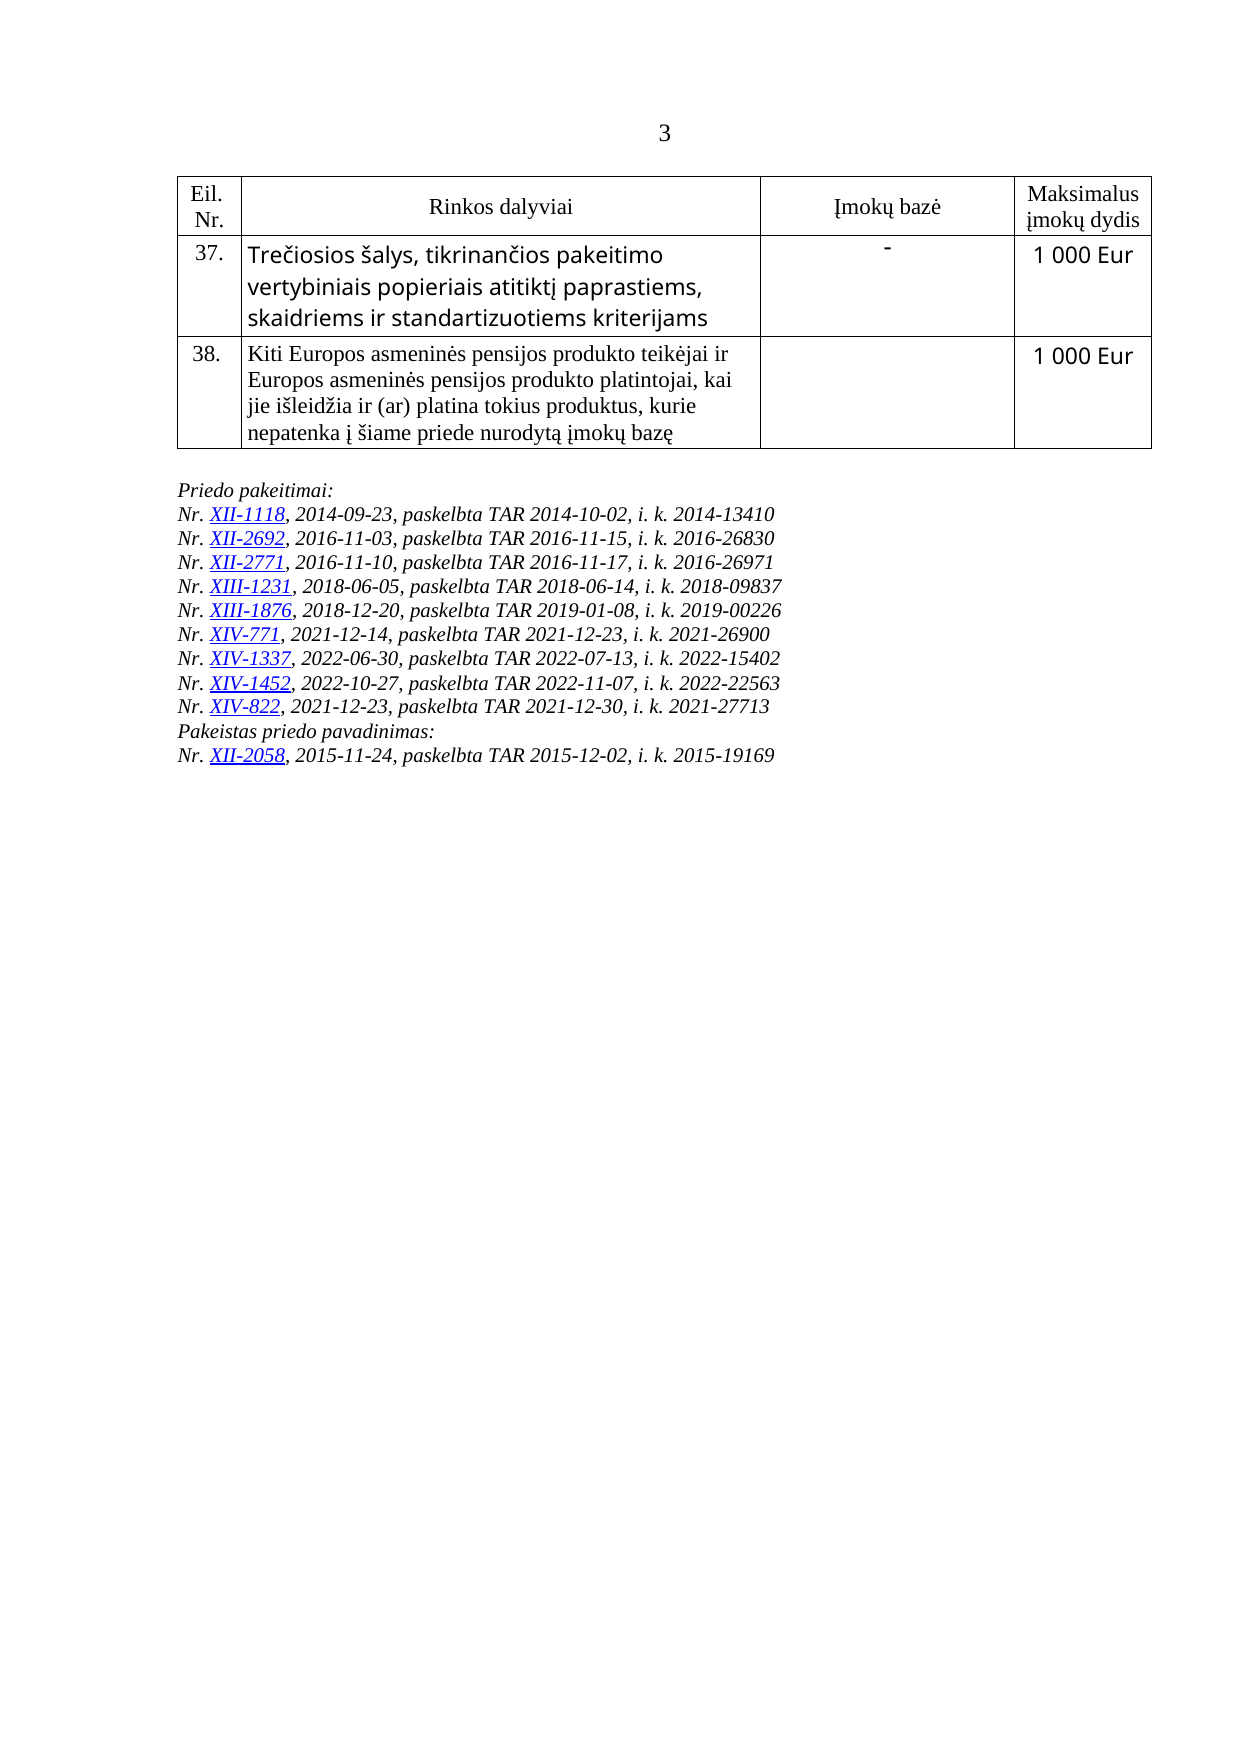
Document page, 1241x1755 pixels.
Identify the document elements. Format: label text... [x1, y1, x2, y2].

text Nr. XII-2692, 2016-11-03, paskelbta TAR 2016-11-15, i. k. 2016-26830 [177, 526, 1152, 550]
text Nr. XIV-1452, 2022-10-27, paskelbta TAR 2022-11-07, i. k. 2022-22563 [177, 670, 1152, 694]
text Nr. XIII-1876, 2018-12-20, paskelbta TAR 2019-01-08, i. k. 2019-00226 [177, 598, 1152, 622]
table_cell Trečiosios šalys, tikrinančios pakeitimo vertybiniais popieriais atitiktį paprastiems, skaidriems ir standartizuotiems kriterijams [242, 236, 760, 336]
text Nr. XII-1118, 2014-09-23, paskelbta TAR 2014-10-02, i. k. 2014-13410 [177, 502, 1152, 526]
text Pakeistas priedo pavadinimas: [177, 718, 1152, 743]
text Nr. XIV-822, 2021-12-23, paskelbta TAR 2021-12-30, i. k. 2021-27713 [177, 694, 1152, 718]
table_cell [761, 337, 1014, 448]
table_cell 38. [178, 337, 241, 448]
table_cell  [761, 236, 1014, 336]
table_cell 1 000 Eur [1015, 236, 1151, 336]
table_header Rinkos dalyviai [242, 177, 760, 235]
text Nr. XIV-771, 2021-12-14, paskelbta TAR 2021-12-23, i. k. 2021-26900 [177, 622, 1152, 646]
text Priedo pakeitimai: [177, 478, 1152, 502]
table_cell Kiti Europos asmeninės pensijos produkto teikėjai ir Europos asmeninės pensijos produkto platintojai, kai jie išleidžia ir (ar) platina tokius produktus, kurie nepatenka į šiame priede nurodytą įmokų bazę [242, 337, 760, 448]
table_cell 1 000 Eur [1015, 337, 1151, 448]
table_cell 37. [178, 236, 241, 336]
table_header Maksimalus įmokų dydis [1015, 177, 1151, 235]
table_header Eil. Nr. [178, 177, 241, 235]
text Nr. XIII-1231, 2018-06-05, paskelbta TAR 2018-06-14, i. k. 2018-09837 [177, 574, 1152, 598]
table_header Įmokų bazė [761, 177, 1014, 235]
text Nr. XII-2058, 2015-11-24, paskelbta TAR 2015-12-02, i. k. 2015-19169 [177, 743, 1152, 767]
text Nr. XII-2771, 2016-11-10, paskelbta TAR 2016-11-17, i. k. 2016-26971 [177, 550, 1152, 574]
text Nr. XIV-1337, 2022-06-30, paskelbta TAR 2022-07-13, i. k. 2022-15402 [177, 646, 1152, 670]
